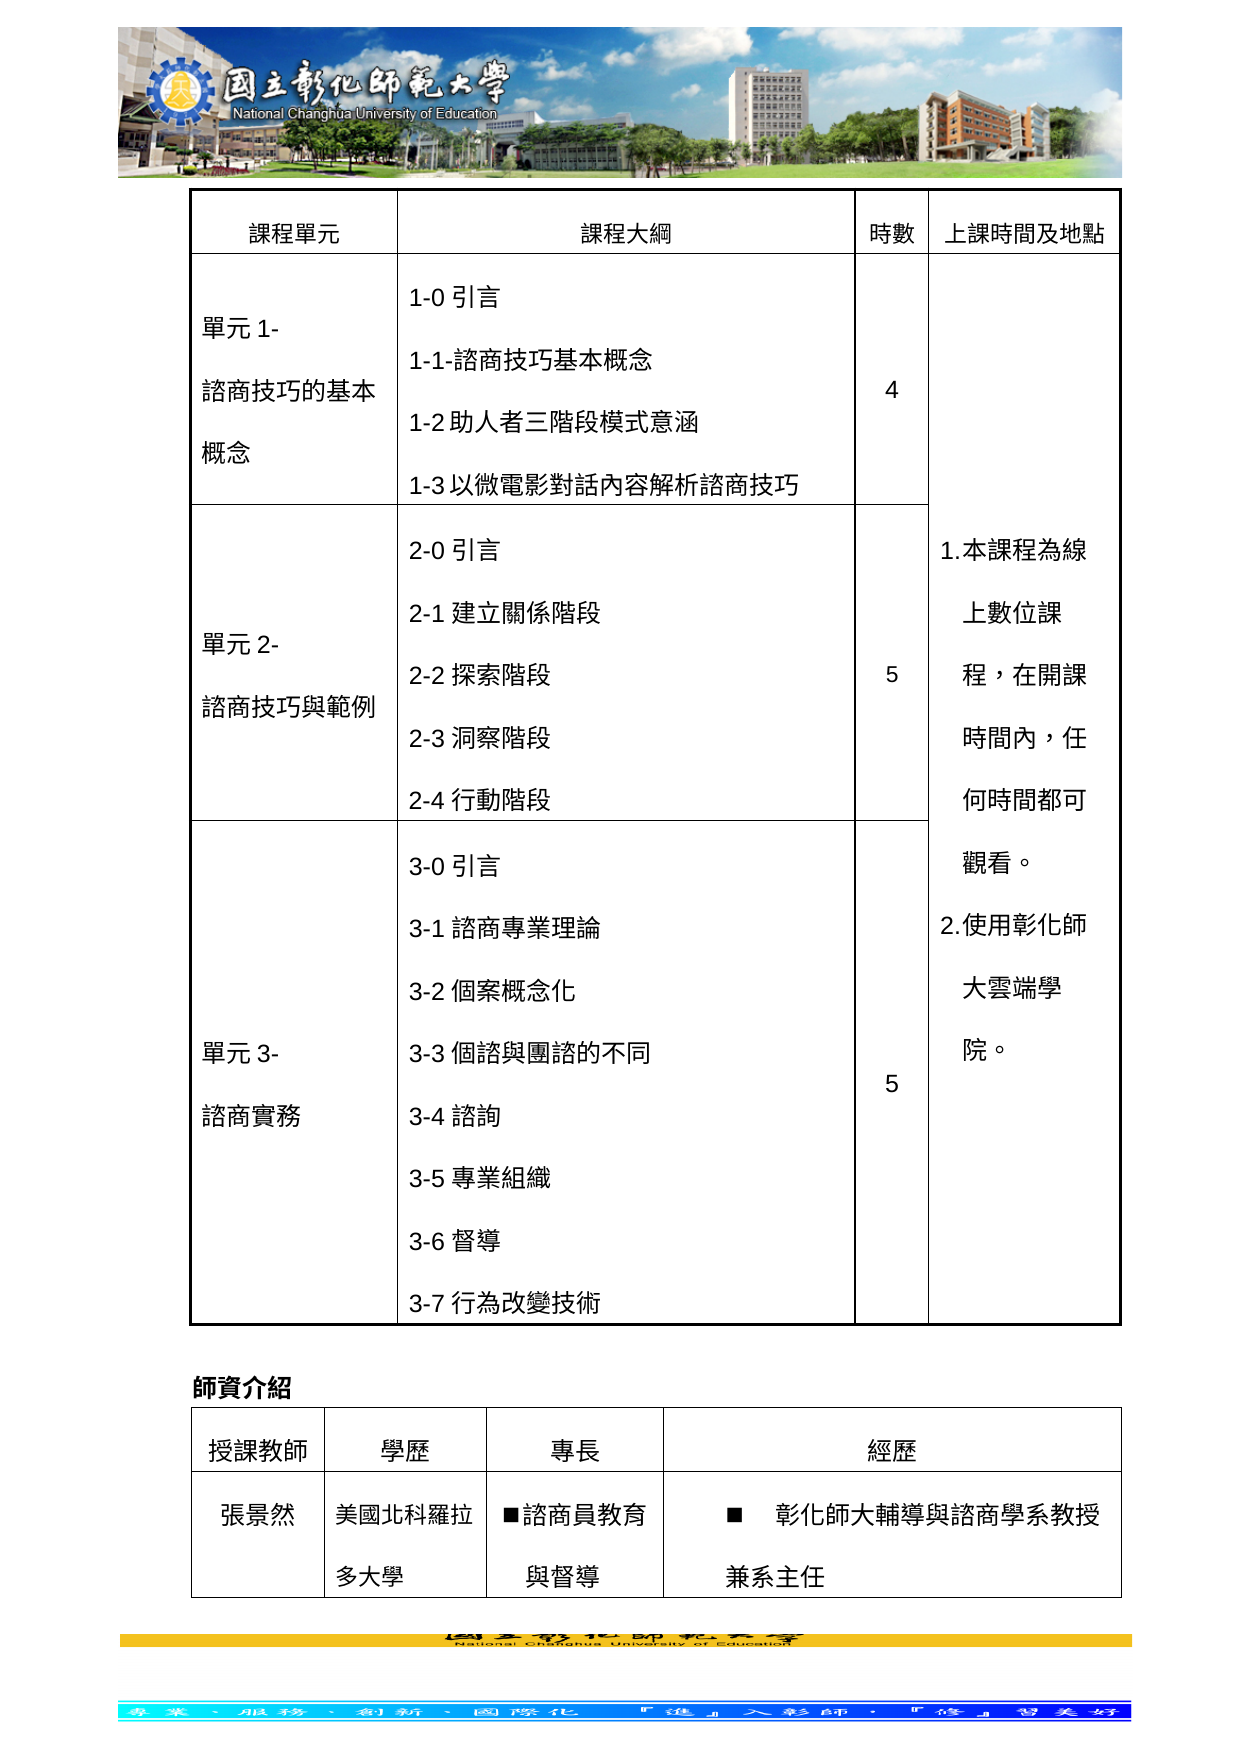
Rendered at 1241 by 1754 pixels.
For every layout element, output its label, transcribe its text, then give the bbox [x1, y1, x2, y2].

table_cell 本課程為線上數位課程，在開課時間內，任何時間都可觀看。 使用彰化師大雲端學院。 [929, 254, 1119, 1323]
table_cell 5 [856, 505, 928, 820]
table_header 課程單元 [192, 191, 397, 253]
table_cell 張景然 [192, 1472, 324, 1597]
table_header 學歷 [325, 1408, 486, 1471]
table_cell 3-0 引言 3-1 諮商專業理論 3-2 個案概念化 3-3 個諮與團諮的不同 3-4 諮詢 3-5 專業組織 3-6 督導 3-7 行為改變技術 [398, 821, 854, 1323]
table_header 授課教師 [192, 1408, 324, 1471]
table_header 時數 [856, 191, 928, 253]
table_header 課程大綱 [398, 191, 854, 253]
table_cell 4 [856, 254, 928, 504]
table_cell 5 [856, 821, 928, 1323]
table_cell 1-0 引言 1-1-諮商技巧基本概念 1-2助人者三階段模式意涵 1-3以微電影對話內容解析諮商技巧 [398, 254, 854, 504]
table_cell 單元2- 諮商技巧與範例 [192, 505, 397, 820]
table_cell 諮商員教育與督導 團體諮商實務與研究 [487, 1472, 663, 1597]
table_cell 單元1- 諮商技巧的基本概念 [192, 254, 397, 504]
table_header 專長 [487, 1408, 663, 1471]
table_cell 彰化師大輔導與諮商學系教授兼系主任 北京師範大學心理學院交換學者 彰化師大學生心理諮商與輔導中心主任 彰化師大軍訓室主任 衛生署國民健康局「戒菸專線服務中心」主任 世新大學學生輔導中心主任 世新大學社會心理系副教授 通過教育部公費留學考試 新大學社會心理系講師 板橋地方法院觀護人 「觀護人」類科及格 [664, 1472, 1121, 1597]
table_cell 美國北科羅拉多大學 [325, 1472, 486, 1597]
table_header 經歷 [664, 1408, 1121, 1471]
table_cell 單元3- 諮商實務 [192, 821, 397, 1323]
text 師資介紹 [192, 1345, 1122, 1407]
table_header 上課時間及地點 [929, 191, 1119, 253]
table_cell 2-0 引言 2-1 建立關係階段 2-2 探索階段 2-3 洞察階段 2-4 行動階段 [398, 505, 854, 820]
